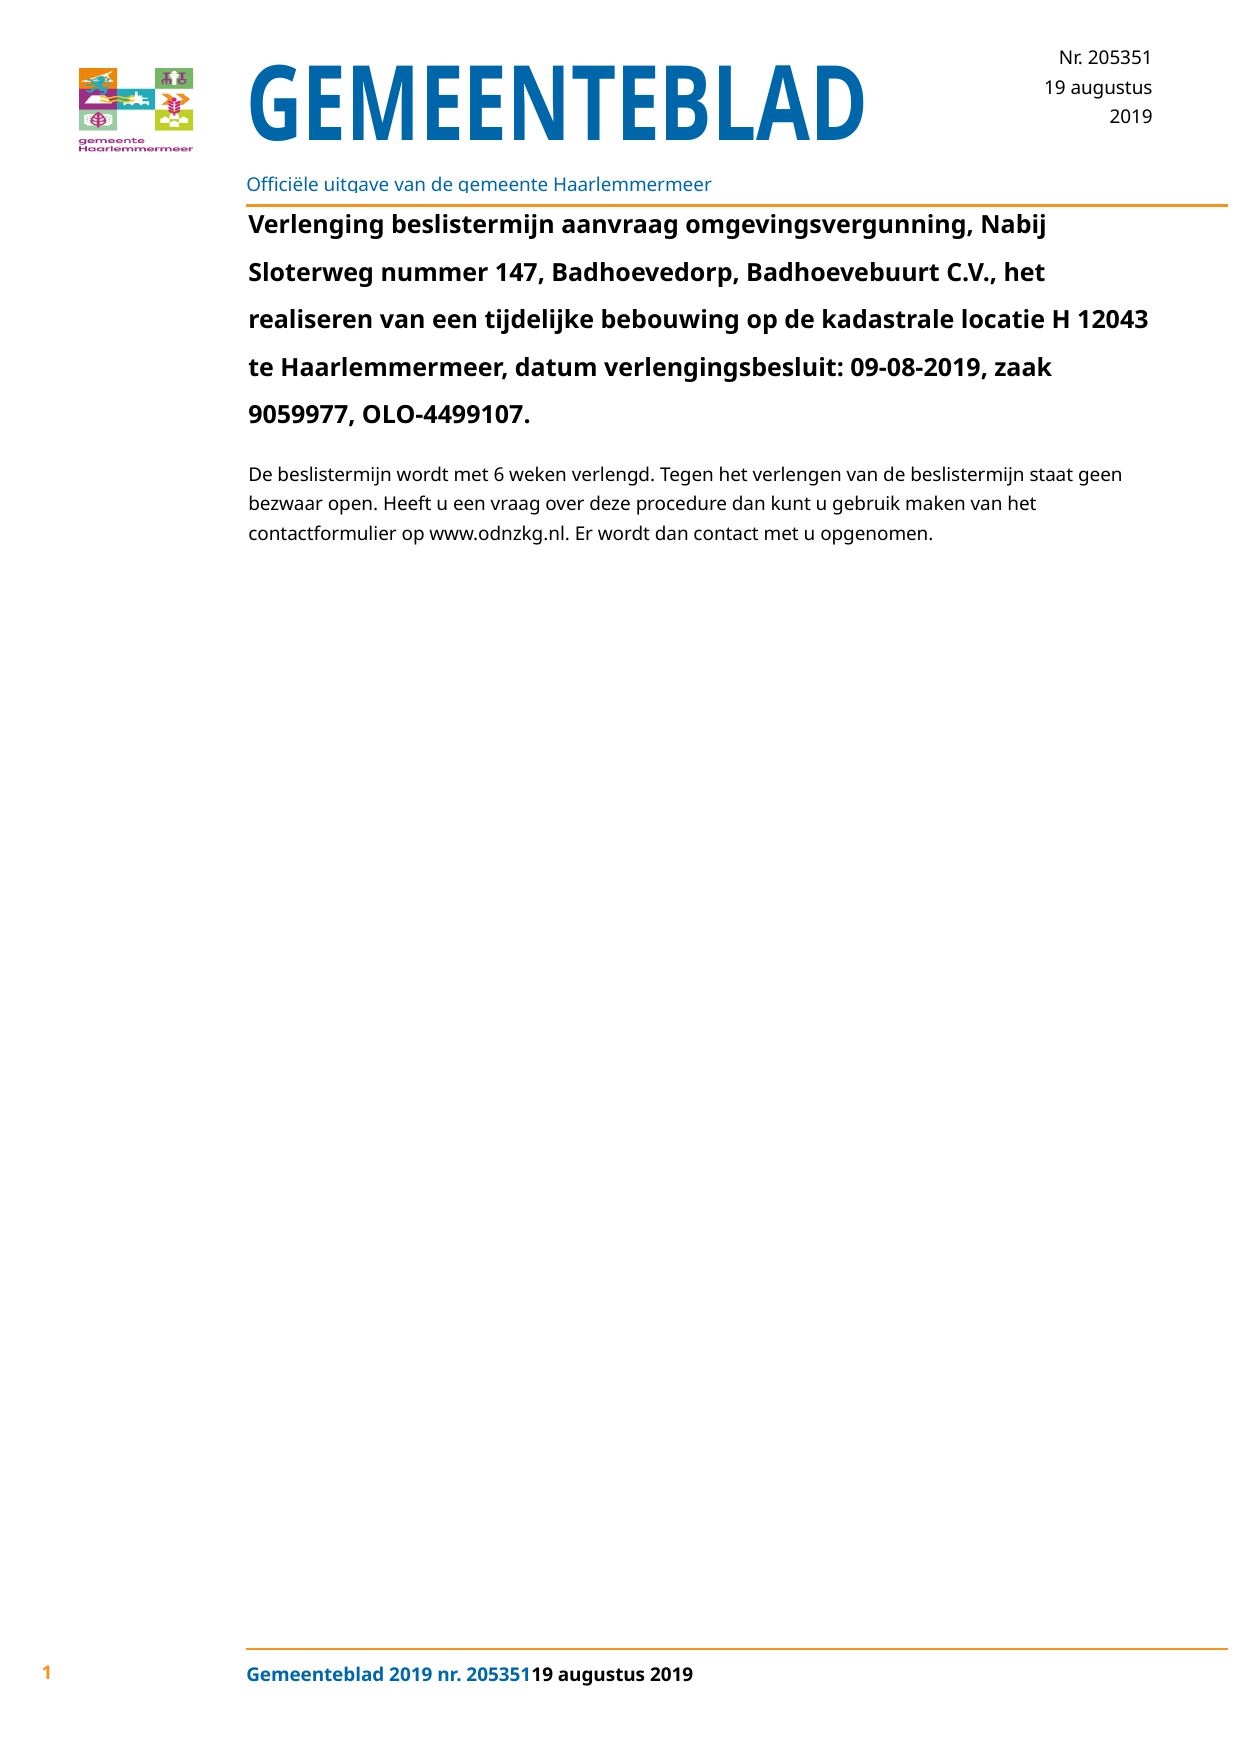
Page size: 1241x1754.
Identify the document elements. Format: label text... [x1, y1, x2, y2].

text Verlenging beslistermijn aanvraag omgevingsvergunning, Nabij Sloterweg nummer 147, Badhoevedorp, Badhoevebuurt C.V., het realiseren van een tijdelijke bebouwing op de kadastrale locatie H 12043 te Haarlemmermeer, datum verlengingsbesluit: 09-08-2019, zaak 9059977, OLO-4499107. [248, 207, 1152, 431]
text De beslistermijn wordt met 6 weken verlengd. Tegen het verlengen van de beslistermijn staat geen bezwaar open. Heeft u een vraag over deze procedure dan kunt u gebruik maken van het contactformulier op www.odnzkg.nl. Er wordt dan contact met u opgenomen. [248, 461, 1152, 546]
picture [41, 47, 231, 172]
